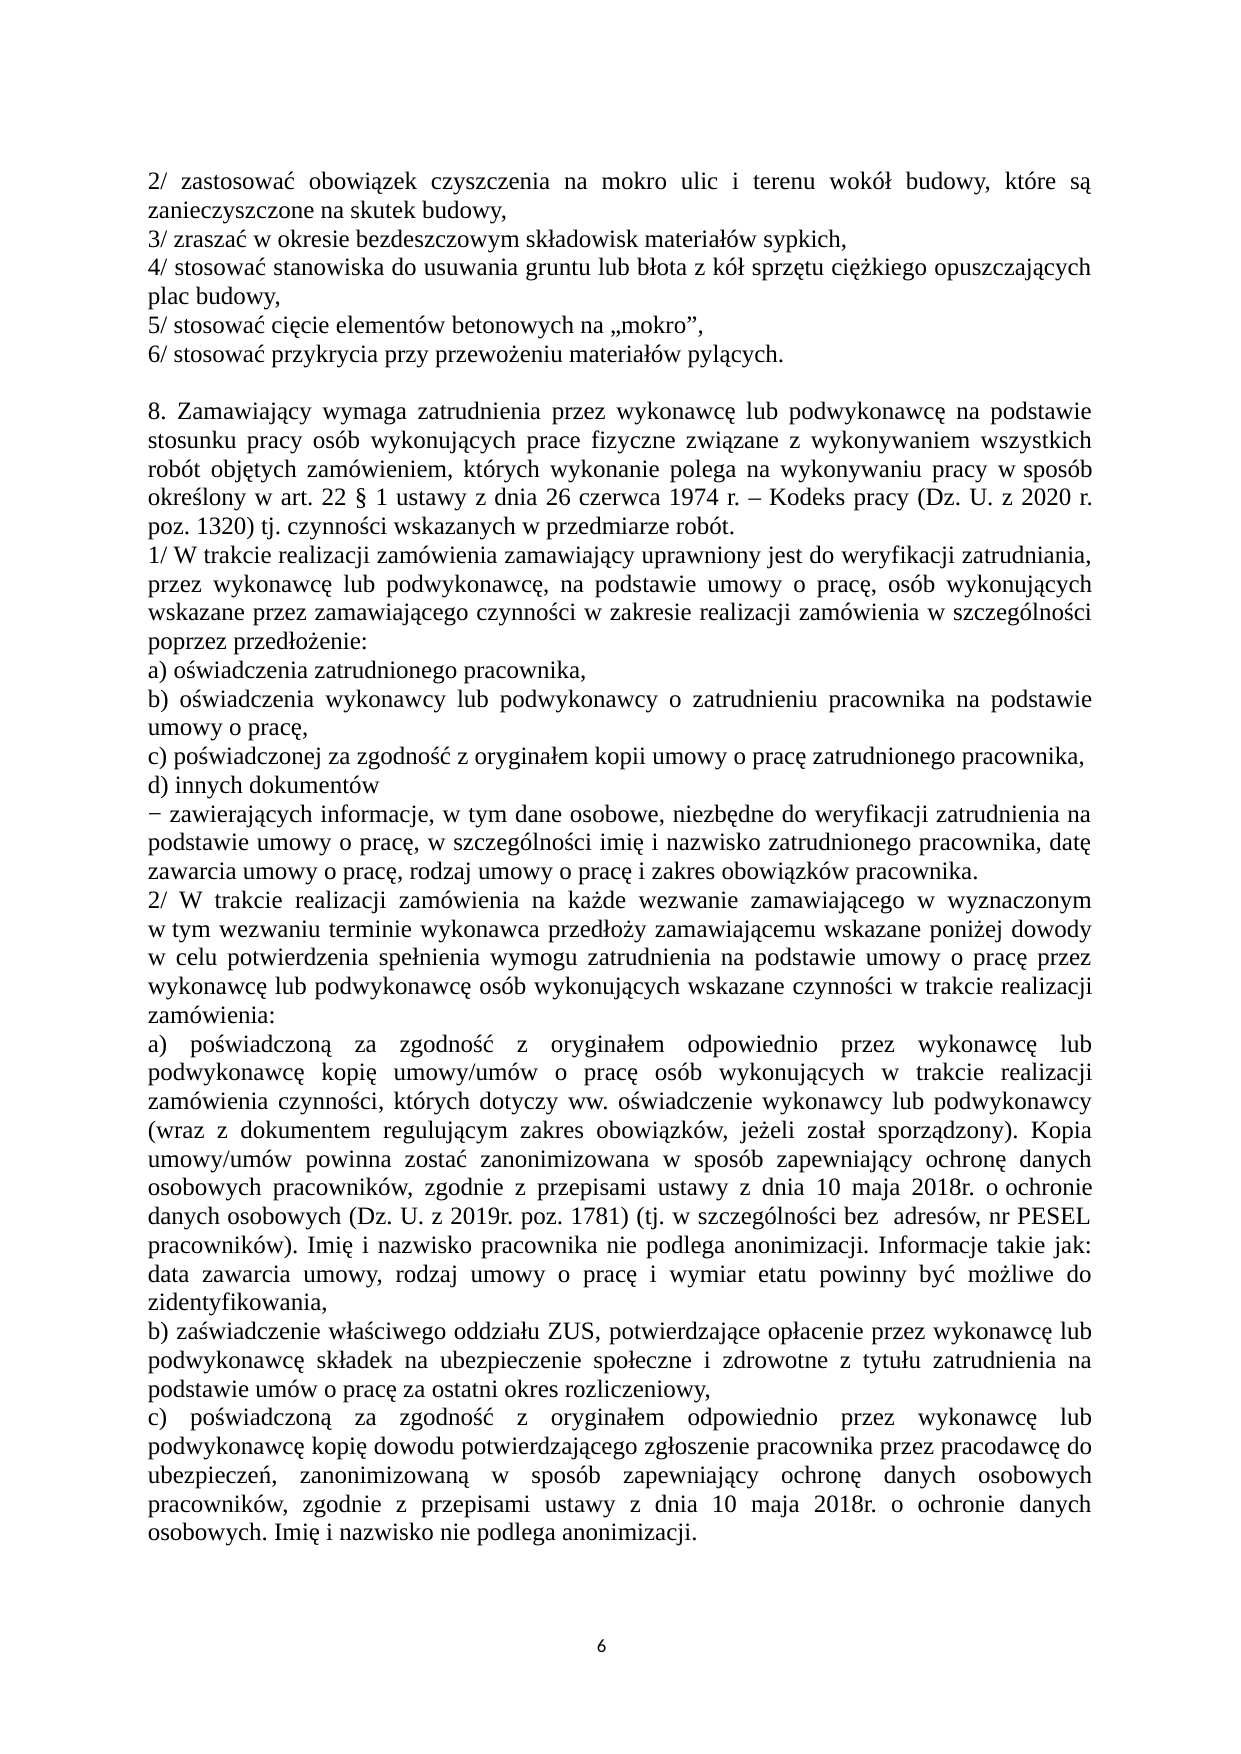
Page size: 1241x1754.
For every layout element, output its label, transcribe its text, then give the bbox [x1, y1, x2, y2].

text c) poświadczoną za zgodność z oryginałem odpowiednio przez wykonawcę lub podwykonawcę kopię dowodu potwierdzającego zgłoszenie pracownika przez pracodawcę do ubezpieczeń, zanonimizowaną w sposób zapewniający ochronę danych osobowych pracowników, zgodnie z przepisami ustawy z dnia 10 maja 2018r. o ochronie danych osobowych. Imię i nazwisko nie podlega anonimizacji. [148, 1402, 1093, 1546]
text b) oświadczenia wykonawcy lub podwykonawcy o zatrudnieniu pracownika na podstawie umowy o pracę, [148, 684, 1093, 741]
text 6/ stosować przykrycia przy przewożeniu materiałów pylących. [148, 339, 1093, 367]
text 5/ stosować cięcie elementów betonowych na „mokro”, [148, 310, 1093, 339]
text a) oświadczenia zatrudnionego pracownika, [148, 655, 1093, 684]
text 3/ zraszać w okresie bezdeszczowym składowisk materiałów sypkich, [148, 224, 1093, 252]
text 2/ W trakcie realizacji zamówienia na każde wezwanie zamawiającego w wyznaczonym w tym wezwaniu terminie wykonawca przedłoży zamawiającemu wskazane poniżej dowody w celu potwierdzenia spełnienia wymogu zatrudnienia na podstawie umowy o pracę przez wykonawcę lub podwykonawcę osób wykonujących wskazane czynności w trakcie realizacji zamówienia: [148, 885, 1093, 1029]
text a) poświadczoną za zgodność z oryginałem odpowiednio przez wykonawcę lub podwykonawcę kopię umowy/umów o pracę osób wykonujących w trakcie realizacji zamówienia czynności, których dotyczy ww. oświadczenie wykonawcy lub podwykonawcy (wraz z dokumentem regulującym zakres obowiązków, jeżeli został sporządzony). Kopia umowy/umów powinna zostać zanonimizowana w sposób zapewniający ochronę danych osobowych pracowników, zgodnie z przepisami ustawy z dnia 10 maja 2018r. o ochronie danych osobowych (Dz. U. z 2019r. poz. 1781) (tj. w szczególności bez adresów, nr PESEL pracowników). Imię i nazwisko pracownika nie podlega anonimizacji. Informacje takie jak: data zawarcia umowy, rodzaj umowy o pracę i wymiar etatu powinny być możliwe do zidentyfikowania, [148, 1029, 1093, 1316]
text − zawierających informacje, w tym dane osobowe, niezbędne do weryfikacji zatrudnienia na podstawie umowy o pracę, w szczególności imię i nazwisko zatrudnionego pracownika, datę zawarcia umowy o pracę, rodzaj umowy o pracę i zakres obowiązków pracownika. [148, 799, 1093, 885]
text d) innych dokumentów [148, 770, 1093, 799]
text b) zaświadczenie właściwego oddziału ZUS, potwierdzające opłacenie przez wykonawcę lub podwykonawcę składek na ubezpieczenie społeczne i zdrowotne z tytułu zatrudnienia na podstawie umów o pracę za ostatni okres rozliczeniowy, [148, 1316, 1093, 1402]
text 2/ zastosować obowiązek czyszczenia na mokro ulic i terenu wokół budowy, które są zanieczyszczone na skutek budowy, [148, 166, 1093, 224]
text c) poświadczonej za zgodność z oryginałem kopii umowy o pracę zatrudnionego pracownika, [148, 741, 1093, 770]
text 4/ stosować stanowiska do usuwania gruntu lub błota z kół sprzętu ciężkiego opuszczających plac budowy, [148, 252, 1093, 310]
text 8. Zamawiający wymaga zatrudnienia przez wykonawcę lub podwykonawcę na podstawie stosunku pracy osób wykonujących prace fizyczne związane z wykonywaniem wszystkich robót objętych zamówieniem, których wykonanie polega na wykonywaniu pracy w sposób określony w art. 22 § 1 ustawy z dnia 26 czerwca 1974 r. – Kodeks pracy (Dz. U. z 2020 r. poz. 1320) tj. czynności wskazanych w przedmiarze robót. [148, 396, 1093, 540]
text 1/ W trakcie realizacji zamówienia zamawiający uprawniony jest do weryfikacji zatrudniania, przez wykonawcę lub podwykonawcę, na podstawie umowy o pracę, osób wykonujących wskazane przez zamawiającego czynności w zakresie realizacji zamówienia w szczególności poprzez przedłożenie: [148, 540, 1093, 655]
